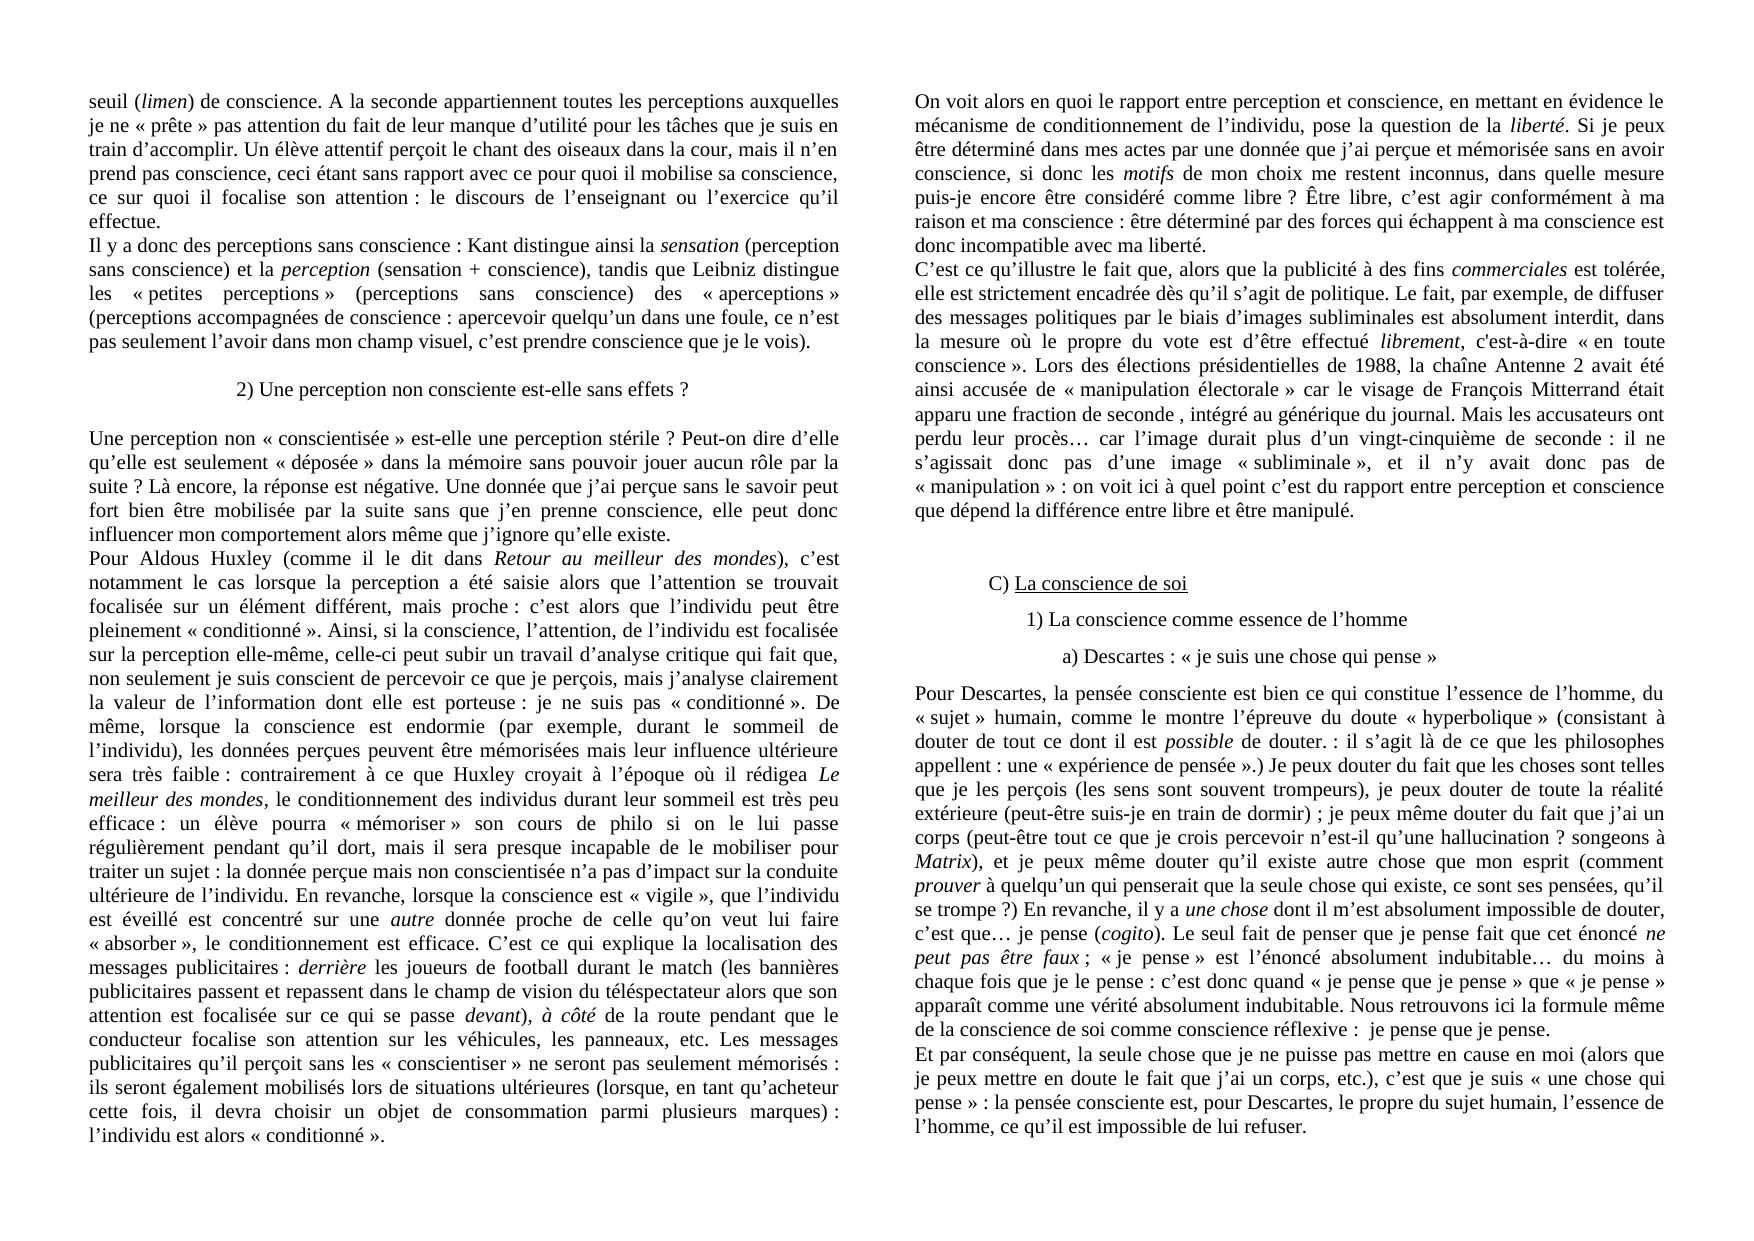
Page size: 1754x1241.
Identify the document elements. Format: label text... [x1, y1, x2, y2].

text a) Descartes : « je suis une chose qui pense » [1026, 644, 1665, 668]
text 1) La conscience comme essence de l’homme [1026, 607, 1665, 631]
text Pour Descartes, la pensée consciente est bien ce qui constitue l’essence de l’homme, du « sujet » humain, comme le montre l’épreuve du doute « hyperbolique » (consistant à douter de tout ce dont il est possible de douter. : il s’agit là de ce que les philosophes appellent : une « expérience de pensée ».) Je peux douter du fait que les choses sont telles que je les perçois (les sens sont souvent trompeurs), je peux douter de toute la réalité extérieure (peut-être suis-je en train de dormir) ; je peux même douter du fait que j’ai un corps (peut-être tout ce que je crois percevoir n’est-il qu’une hallucination ? songeons à Matrix), et je peux même douter qu’il existe autre chose que mon esprit (comment prouver à quelqu’un qui penserait que la seule chose qui existe, ce sont ses pensées, qu’il se trompe ?) En revanche, il y a une chose dont il m’est absolument impossible de douter, c’est que… je pense (cogito). Le seul fait de penser que je pense fait que cet énoncé ne peut pas être faux ; « je pense » est l’énoncé absolument indubitable… du moins à chaque fois que je le pense : c’est donc quand « je pense que je pense » que « je pense » apparaît comme une vérité absolument indubitable. Nous retrouvons ici la formule même de la conscience de soi comme conscience réflexive : je pense que je pense. [914, 681, 1665, 1041]
text C) La conscience de soi [914, 571, 1665, 595]
text Une perception non « conscientisée » est-elle une perception stérile ? Peut-on dire d’elle qu’elle est seulement « déposée » dans la mémoire sans pouvoir jouer aucun rôle par la suite ? Là encore, la réponse est négative. Une donnée que j’ai perçue sans le savoir peut fort bien être mobilisée par la suite sans que j’en prenne conscience, elle peut donc influencer mon comportement alors même que j’ignore qu’elle existe. [89, 426, 839, 546]
text Pour Aldous Huxley (comme il le dit dans Retour au meilleur des mondes), c’est notamment le cas lorsque la perception a été saisie alors que l’attention se trouvait focalisée sur un élément différent, mais proche : c’est alors que l’individu peut être pleinement « conditionné ». Ainsi, si la conscience, l’attention, de l’individu est focalisée sur la perception elle-même, celle-ci peut subir un travail d’analyse critique qui fait que, non seulement je suis conscient de percevoir ce que je perçois, mais j’analyse clairement la valeur de l’information dont elle est porteuse : je ne suis pas « conditionné ». De même, lorsque la conscience est endormie (par exemple, durant le sommeil de l’individu), les données perçues peuvent être mémorisées mais leur influence ultérieure sera très faible : contrairement à ce que Huxley croyait à l’époque où il rédigea Le meilleur des mondes, le conditionnement des individus durant leur sommeil est très peu efficace : un élève pourra « mémoriser » son cours de philo si on le lui passe régulièrement pendant qu’il dort, mais il sera presque incapable de le mobiliser pour traiter un sujet : la donnée perçue mais non conscientisée n’a pas d’impact sur la conduite ultérieure de l’individu. En revanche, lorsque la conscience est « vigile », que l’individu est éveillé est concentré sur une autre donnée proche de celle qu’on veut lui faire « absorber », le conditionnement est efficace. C’est ce qui explique la localisation des messages publicitaires : derrière les joueurs de football durant le match (les bannières publicitaires passent et repassent dans le champ de vision du téléspectateur alors que son attention est focalisée sur ce qui se passe devant), à côté de la route pendant que le conducteur focalise son attention sur les véhicules, les panneaux, etc. Les messages publicitaires qu’il perçoit sans les « conscientiser » ne seront pas seulement mémorisés : ils seront également mobilisés lors de situations ultérieures (lorsque, en tant qu’acheteur cette fois, il devra choisir un objet de consommation parmi plusieurs marques) : l’individu est alors « conditionné ». [89, 546, 839, 1147]
text Il y a donc des perceptions sans conscience : Kant distingue ainsi la sensation (perception sans conscience) et la perception (sensation + conscience), tandis que Leibniz distingue les « petites perceptions » (perceptions sans conscience) des « aperceptions » (perceptions accompagnées de conscience : apercevoir quelqu’un dans une foule, ce n’est pas seulement l’avoir dans mon champ visuel, c’est prendre conscience que je le vois). [89, 233, 839, 353]
text Et par conséquent, la seule chose que je ne puisse pas mettre en cause en moi (alors que je peux mettre en doute le fait que j’ai un corps, etc.), c’est que je suis « une chose qui pense » : la pensée consciente est, pour Descartes, le propre du sujet humain, l’essence de l’homme, ce qu’il est impossible de lui refuser. [914, 1041, 1665, 1138]
text seuil (limen) de conscience. A la seconde appartiennent toutes les perceptions auxquelles je ne « prête » pas attention du fait de leur manque d’utilité pour les tâches que je suis en train d’accomplir. Un élève attentif perçoit le chant des oiseaux dans la cour, mais il n’en prend pas conscience, ceci étant sans rapport avec ce pour quoi il mobilise sa conscience, ce sur quoi il focalise son attention : le discours de l’enseignant ou l’exercice qu’il effectue. [89, 89, 839, 233]
text 2) Une perception non consciente est-elle sans effets ? [89, 377, 839, 401]
text C’est ce qu’illustre le fait que, alors que la publicité à des fins commerciales est tolérée, elle est strictement encadrée dès qu’il s’agit de politique. Le fait, par exemple, de diffuser des messages politiques par le biais d’images subliminales est absolument interdit, dans la mesure où le propre du vote est d’être effectué librement, c'est-à-dire « en toute conscience ». Lors des élections présidentielles de 1988, la chaîne Antenne 2 avait été ainsi accusée de « manipulation électorale » car le visage de François Mitterrand était apparu une fraction de seconde , intégré au générique du journal. Mais les accusateurs ont perdu leur procès… car l’image durait plus d’un vingt-cinquième de seconde : il ne s’agissait donc pas d’une image « subliminale », et il n’y avait donc pas de « manipulation » : on voit ici à quel point c’est du rapport entre perception et conscience que dépend la différence entre libre et être manipulé. [914, 257, 1665, 522]
text On voit alors en quoi le rapport entre perception et conscience, en mettant en évidence le mécanisme de conditionnement de l’individu, pose la question de la liberté. Si je peux être déterminé dans mes actes par une donnée que j’ai perçue et mémorisée sans en avoir conscience, si donc les motifs de mon choix me restent inconnus, dans quelle mesure puis-je encore être considéré comme libre ? Être libre, c’est agir conformément à ma raison et ma conscience : être déterminé par des forces qui échappent à ma conscience est donc incompatible avec ma liberté. [914, 89, 1665, 257]
